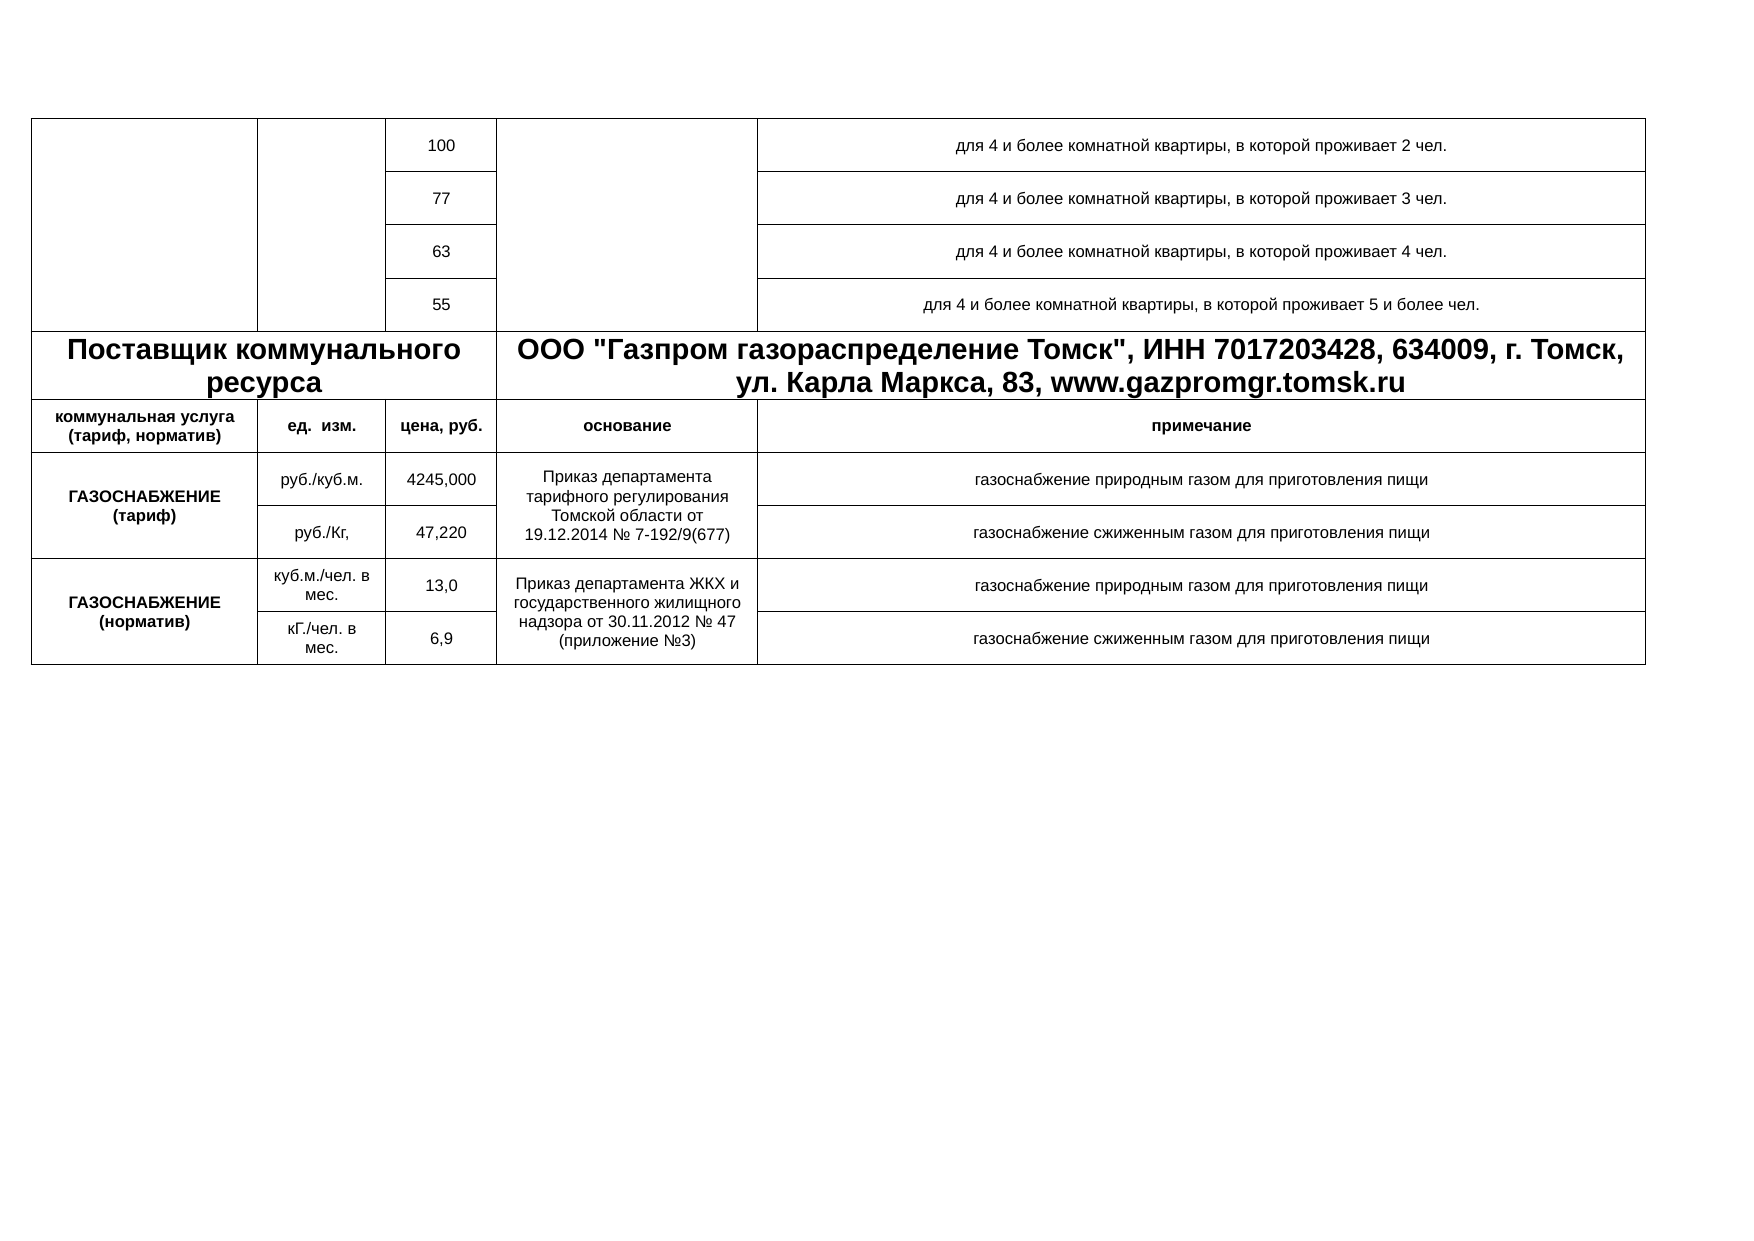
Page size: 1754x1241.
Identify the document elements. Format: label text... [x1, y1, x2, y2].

table_cell ГАЗОСНАБЖЕНИЕ (норматив) [32, 559, 257, 664]
table_cell ГАЗОСНАБЖЕНИЕ (тариф) [32, 453, 257, 558]
table_cell 100 [386, 119, 496, 171]
table_cell [258, 119, 385, 331]
table_cell 63 [386, 225, 496, 277]
table_cell 6,9 [386, 612, 496, 664]
table_cell ед. изм. [258, 400, 385, 452]
table_cell руб./Кг, [258, 506, 385, 558]
table_cell для 4 и более комнатной квартиры, в которой проживает 3 чел. [758, 172, 1645, 224]
table_cell газоснабжение природным газом для приготовления пищи [758, 453, 1645, 505]
table_cell для 4 и более комнатной квартиры, в которой проживает 4 чел. [758, 225, 1645, 277]
table_cell 4245,000 [386, 453, 496, 505]
table_cell руб./куб.м. [258, 453, 385, 505]
table_cell основание [497, 400, 757, 452]
table_cell для 4 и более комнатной квартиры, в которой проживает 5 и более чел. [758, 279, 1645, 331]
table_cell цена, руб. [386, 400, 496, 452]
table_cell для 4 и более комнатной квартиры, в которой проживает 2 чел. [758, 119, 1645, 171]
table_cell куб.м./чел. в мес. [258, 559, 385, 611]
table_cell 77 [386, 172, 496, 224]
table_cell 47,220 [386, 506, 496, 558]
table_cell Приказ департамента тарифного регулирования Томской области от 19.12.2014 № 7-192/9(677) [497, 453, 757, 558]
table_cell газоснабжение сжиженным газом для приготовления пищи [758, 612, 1645, 664]
table_cell кГ./чел. в мес. [258, 612, 385, 664]
table_cell газоснабжение природным газом для приготовления пищи [758, 559, 1645, 611]
table_cell 55 [386, 279, 496, 331]
table_cell [32, 119, 257, 331]
table_cell примечание [758, 400, 1645, 452]
table_cell газоснабжение сжиженным газом для приготовления пищи [758, 506, 1645, 558]
table_cell ООО "Газпром газораспределение Томск", ИНН 7017203428, 634009, г. Томск, ул. Карла Маркса, 83, www.gazpromgr.tomsk.ru [497, 332, 1645, 399]
table_cell 13,0 [386, 559, 496, 611]
table_cell [497, 119, 757, 331]
table_cell коммунальная услуга (тариф, норматив) [32, 400, 257, 452]
table_cell Поставщик коммунального ресурса [32, 332, 496, 399]
table_cell Приказ департамента ЖКХ и государственного жилищного надзора от 30.11.2012 № 47 (приложение №3) [497, 559, 757, 664]
